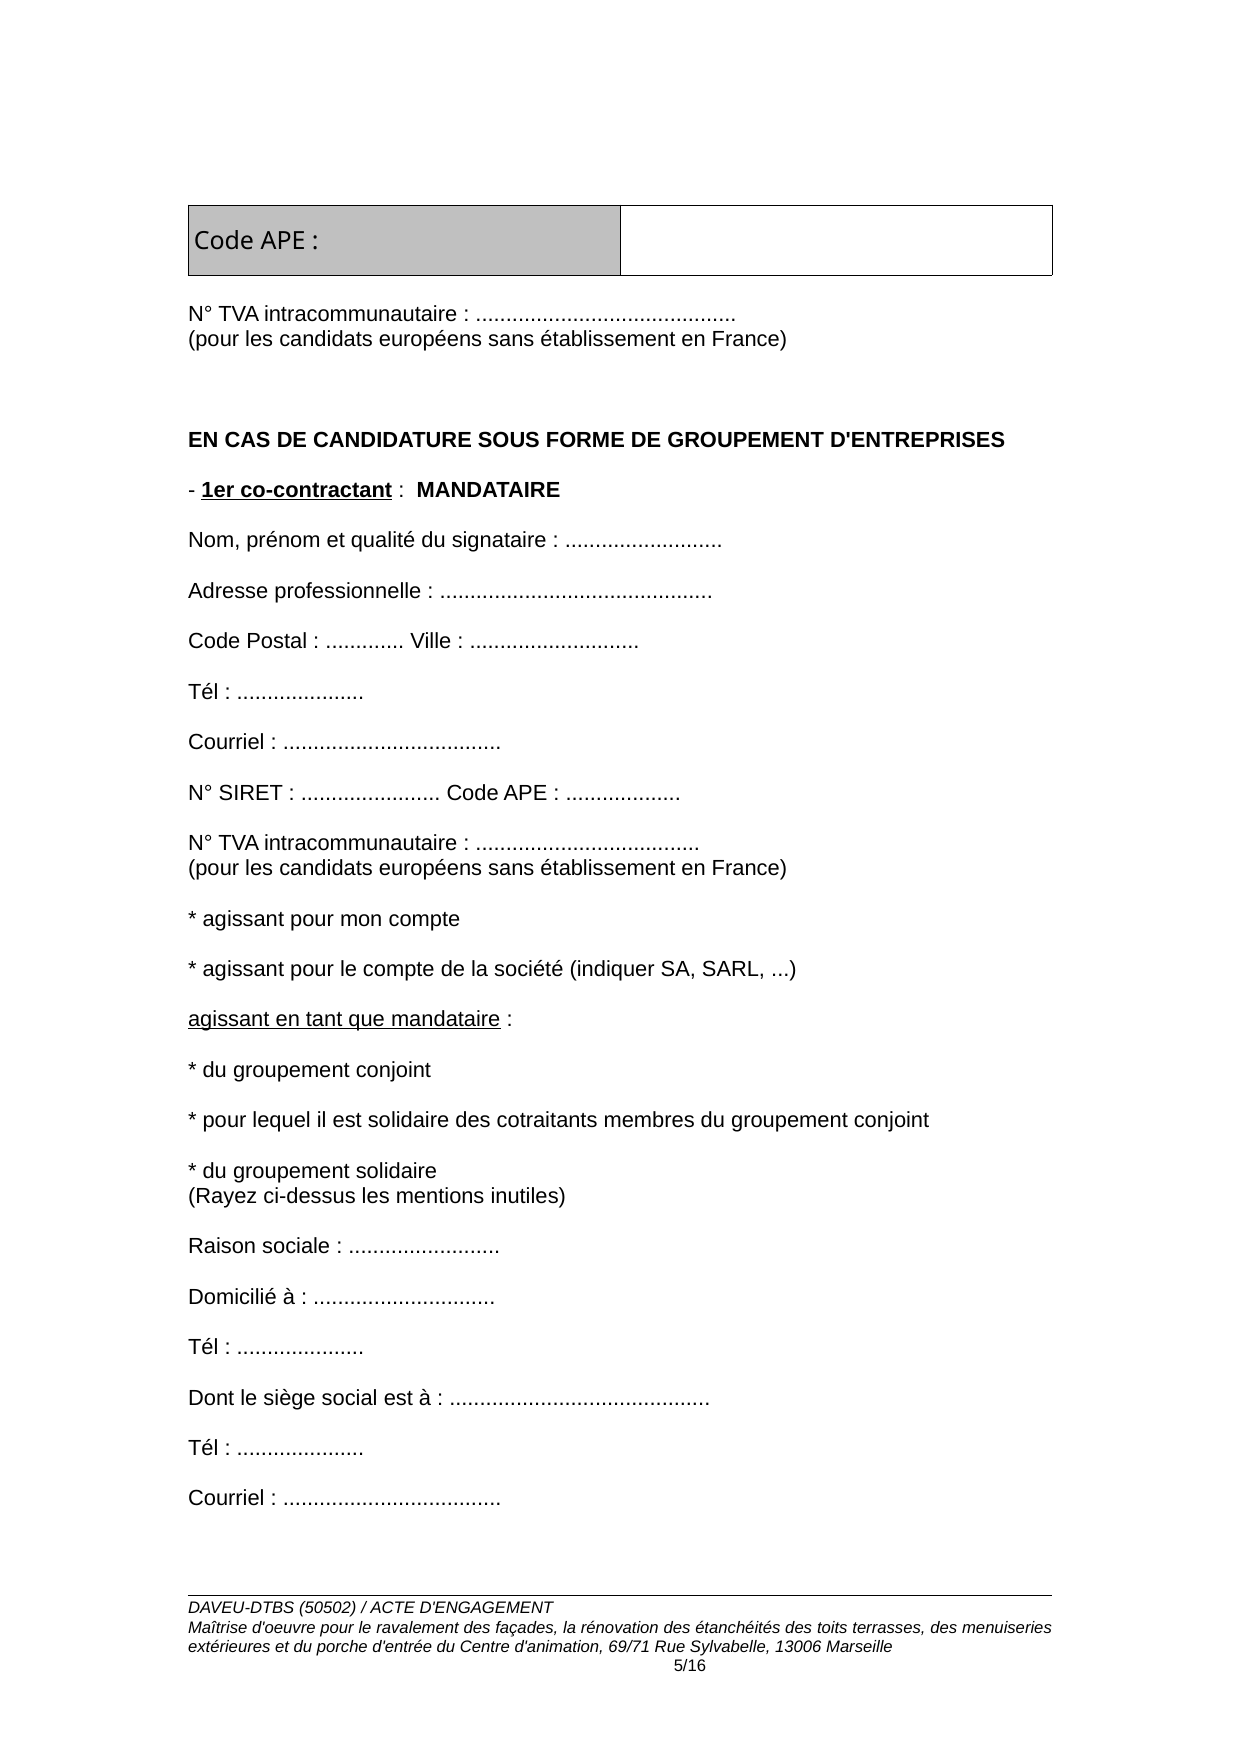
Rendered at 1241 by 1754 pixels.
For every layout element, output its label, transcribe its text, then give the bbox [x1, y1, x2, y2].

text N° SIRET : ....................... Code APE : ................... [188, 779, 1052, 805]
text * pour lequel il est solidaire des cotraitants membres du groupement conjoint [188, 1107, 1052, 1132]
text (Rayez ci-dessus les mentions inutiles) [188, 1183, 1052, 1208]
text * agissant pour le compte de la société (indiquer SA, SARL, ...) [188, 956, 1052, 981]
text Domicilié à : .............................. [188, 1284, 1052, 1309]
text Tél : ..................... [188, 1435, 1052, 1460]
text * du groupement solidaire [188, 1158, 1052, 1183]
text agissant en tant que mandataire : [188, 1006, 1052, 1032]
text - 1er co-contractant : MANDATAIRE [188, 477, 1052, 502]
text EN CAS DE CANDIDATURE SOUS FORME DE GROUPEMENT D'ENTREPRISES [188, 427, 1052, 452]
text (pour les candidats européens sans établissement en France) [188, 326, 1052, 351]
text Tél : ..................... [188, 679, 1052, 704]
text * du groupement conjoint [188, 1057, 1052, 1082]
text Adresse professionnelle : ............................................. [188, 578, 1052, 603]
text N° TVA intracommunautaire : ........................................... [188, 301, 1052, 326]
text Code Postal : ............. Ville : ............................ [188, 628, 1052, 653]
text Tél : ..................... [188, 1334, 1052, 1359]
text Courriel : .................................... [188, 1485, 1052, 1511]
text Nom, prénom et qualité du signataire : .......................... [188, 527, 1052, 553]
table_cell Code APE : [189, 206, 620, 275]
table_cell [621, 206, 1052, 275]
text (pour les candidats européens sans établissement en France) [188, 855, 1052, 880]
text * agissant pour mon compte [188, 906, 1052, 931]
text Courriel : .................................... [188, 729, 1052, 754]
text Dont le siège social est à : ........................................... [188, 1384, 1052, 1410]
text N° TVA intracommunautaire : ..................................... [188, 830, 1052, 855]
text Raison sociale : ......................... [188, 1233, 1052, 1258]
